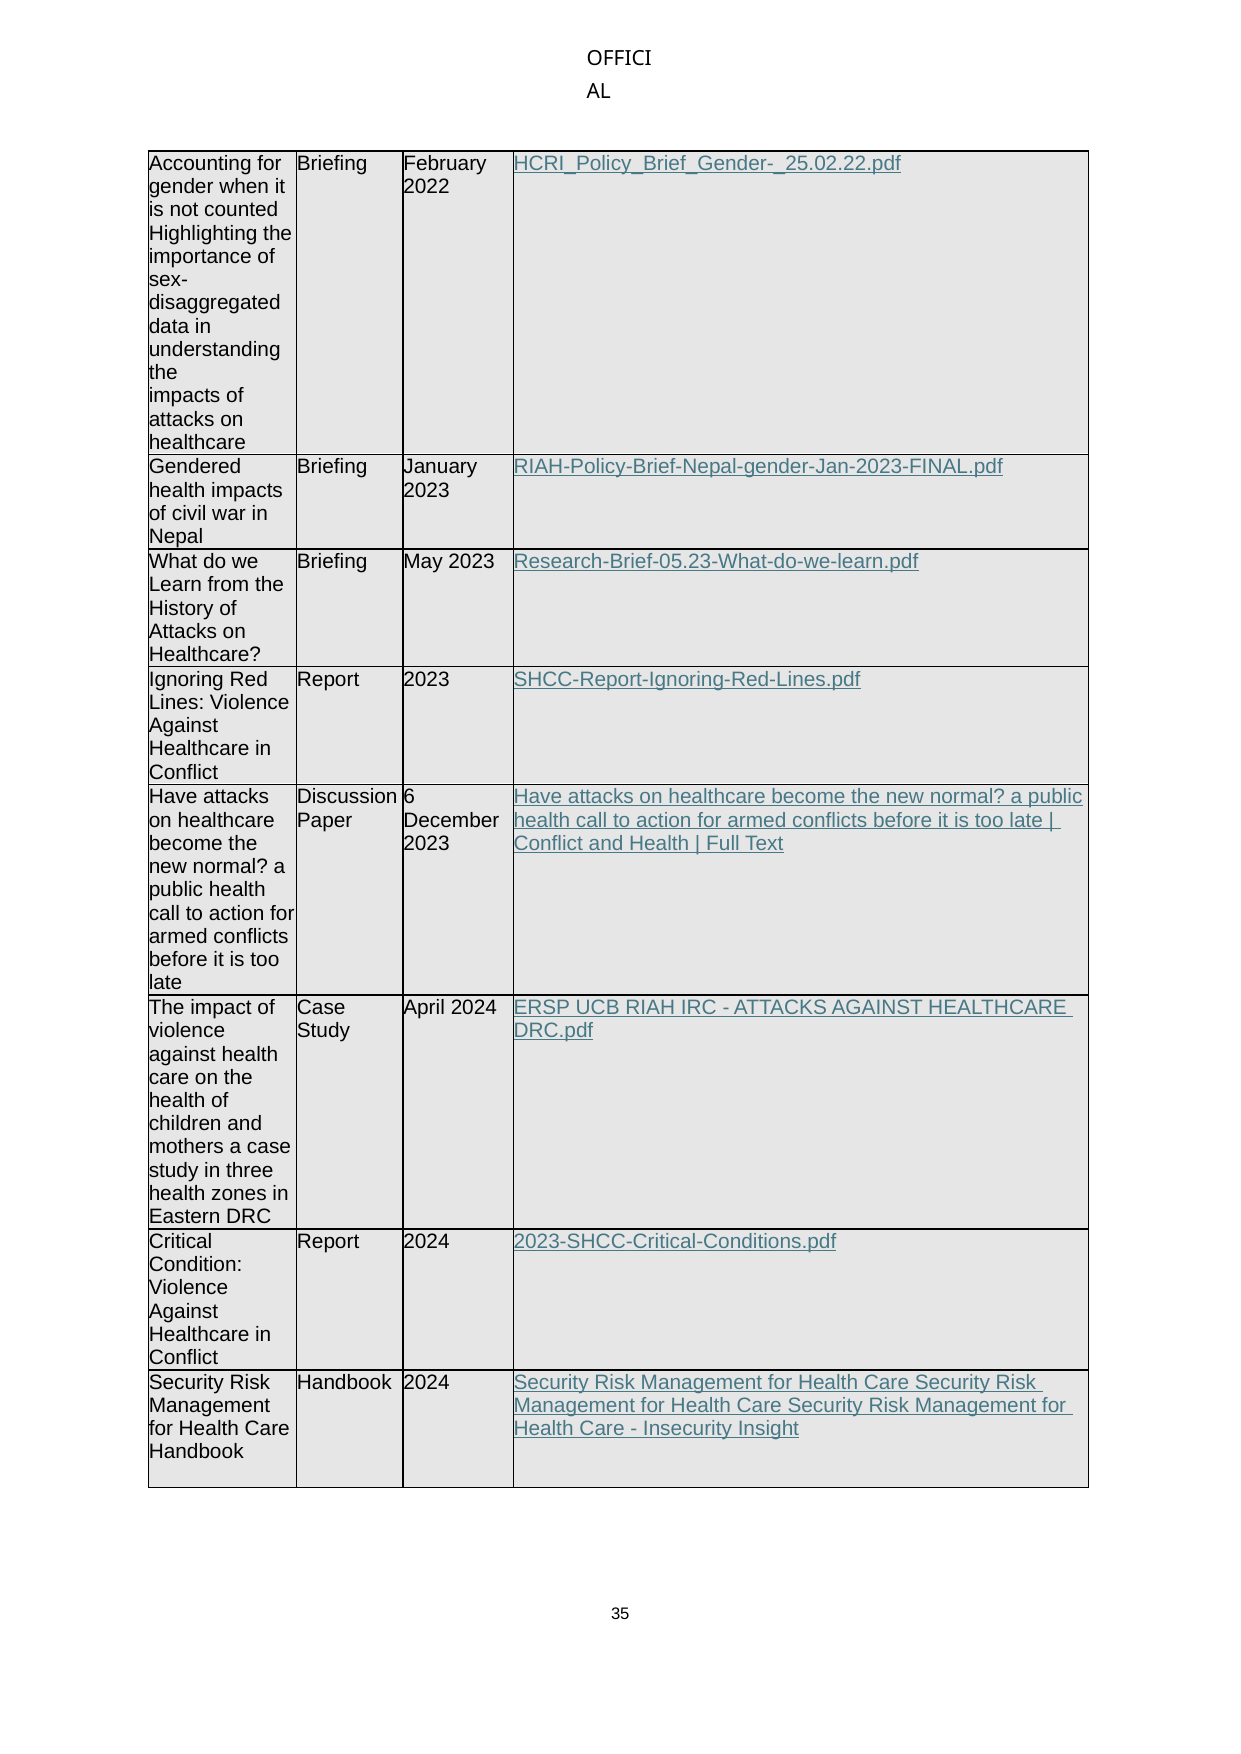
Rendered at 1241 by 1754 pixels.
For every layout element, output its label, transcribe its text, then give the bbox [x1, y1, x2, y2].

table_cell 2024 [404, 1230, 513, 1369]
table_cell January 2023 [404, 455, 513, 548]
table_cell Briefing [297, 152, 402, 453]
table_cell Ignoring Red Lines: Violence Against Healthcare in Conflict [149, 667, 296, 783]
table_cell 2023-SHCC-Critical-Conditions.pdf [514, 1230, 1088, 1369]
table_cell Have attacks on healthcare become the new normal? a public health call to action for armed conflicts before it is too late | Conflict and Health | Full Text [514, 785, 1088, 994]
table_cell Gendered health impacts of civil war in Nepal [149, 455, 296, 548]
table_cell What do we Learn from the History of Attacks on Healthcare? [149, 550, 296, 666]
table_cell Briefing [297, 550, 402, 666]
table_cell Accounting for gender when it is not counted Highlighting the importance of sex-disaggregated data in understanding the impacts of attacks on healthcare [149, 152, 296, 453]
table_cell Case Study [297, 996, 402, 1228]
table_cell 2023 [404, 667, 513, 783]
table_cell HCRI_Policy_Brief_Gender-_25.02.22.pdf [514, 152, 1088, 453]
table_cell Security Risk Management for Health Care Security Risk Management for Health Care Security Risk Management for Health Care - Insecurity Insight [514, 1371, 1088, 1487]
table_cell Handbook [297, 1371, 402, 1487]
table_cell 6 December 2023 [404, 785, 513, 994]
table_cell SHCC-Report-Ignoring-Red-Lines.pdf [514, 667, 1088, 783]
table_cell Critical Condition: Violence Against Healthcare in Conflict [149, 1230, 296, 1369]
table_cell Report [297, 1230, 402, 1369]
table_cell ERSP UCB RIAH IRC - ATTACKS AGAINST HEALTHCARE DRC.pdf [514, 996, 1088, 1228]
table_cell Briefing [297, 455, 402, 548]
table_cell Have attacks on healthcare become the new normal? a public health call to action for armed conflicts before it is too late [149, 785, 296, 994]
table_cell Security Risk Management for Health Care Handbook [149, 1371, 296, 1487]
table_cell May 2023 [404, 550, 513, 666]
table_cell April 2024 [404, 996, 513, 1228]
table_cell Discussion Paper [297, 785, 402, 994]
table_cell 2024 [404, 1371, 513, 1487]
table_cell Research-Brief-05.23-What-do-we-learn.pdf [514, 550, 1088, 666]
table_cell RIAH-Policy-Brief-Nepal-gender-Jan-2023-FINAL.pdf [514, 455, 1088, 548]
table_cell February 2022 [404, 152, 513, 453]
table_cell The impact of violence against health care on the health of children and mothers a case study in three health zones in Eastern DRC [149, 996, 296, 1228]
table_cell Report [297, 667, 402, 783]
